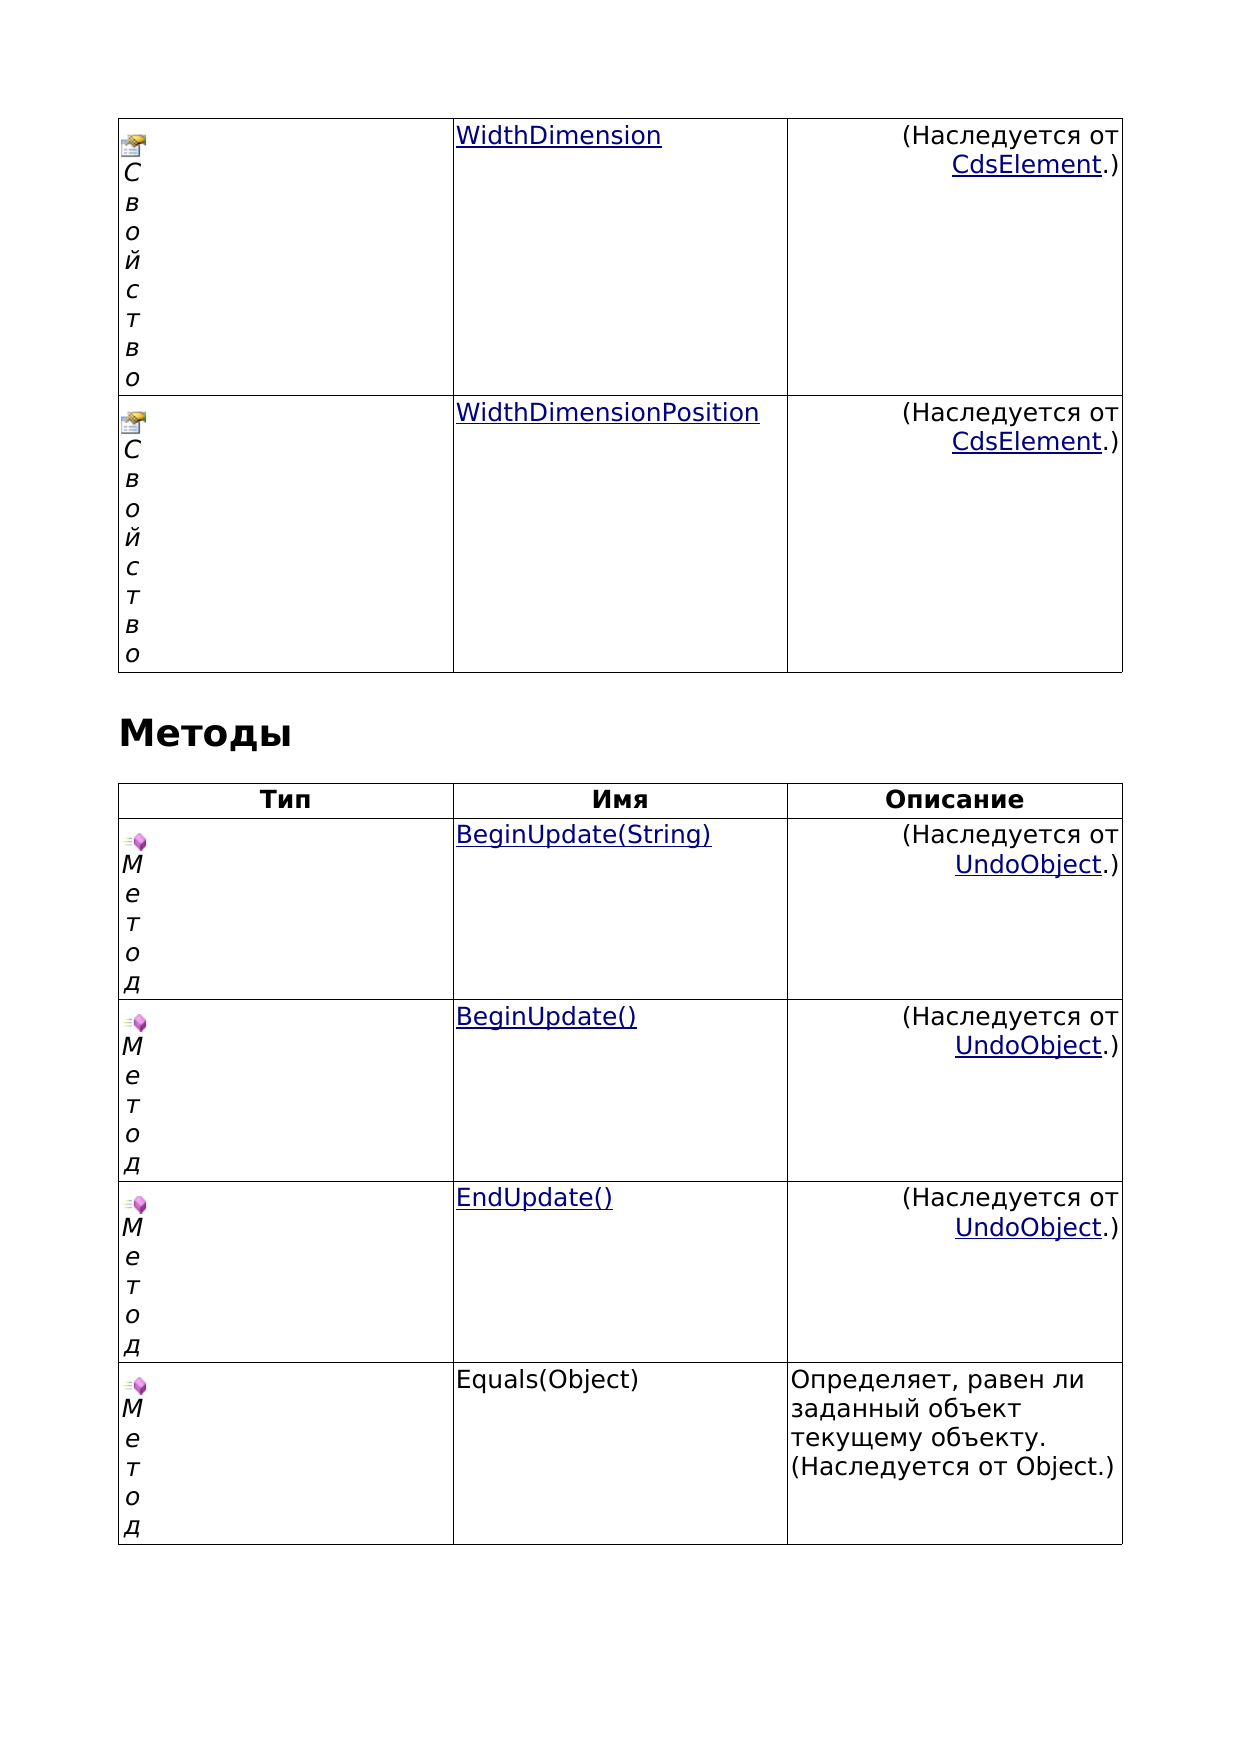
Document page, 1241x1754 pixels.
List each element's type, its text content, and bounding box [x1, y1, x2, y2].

table_cell (Наследуется от UndoObject.) [788, 1182, 1122, 1362]
table_cell BeginUpdate() [454, 1000, 787, 1181]
table_header Имя [454, 784, 787, 818]
table_cell [119, 396, 453, 672]
table_cell EndUpdate() [454, 1182, 787, 1362]
picture [121, 1196, 147, 1214]
table_cell (Наследуется от CdsElement.) [788, 396, 1122, 672]
table_header Тип [119, 784, 453, 818]
table_cell [119, 1182, 453, 1362]
table_cell Equals(Object) [454, 1363, 787, 1543]
table_cell [119, 1363, 453, 1543]
table_cell (Наследуется от CdsElement.) [788, 119, 1122, 395]
table_cell [119, 1000, 453, 1181]
table_cell WidthDimension [454, 119, 787, 395]
table_cell [119, 819, 453, 999]
picture [121, 133, 147, 159]
table_cell Определяет, равен ли заданный объект текущему объекту. (Наследуется от Object.) [788, 1363, 1122, 1543]
picture [121, 1014, 147, 1032]
picture [121, 410, 147, 436]
table_header Описание [788, 784, 1122, 818]
picture [121, 1377, 147, 1395]
table_cell [119, 119, 453, 395]
picture [121, 833, 147, 851]
table_cell WidthDimensionPosition [454, 396, 787, 672]
subtitle Методы [118, 712, 1122, 755]
table_cell (Наследуется от UndoObject.) [788, 1000, 1122, 1181]
table_cell (Наследуется от UndoObject.) [788, 819, 1122, 999]
table_cell BeginUpdate(String) [454, 819, 787, 999]
